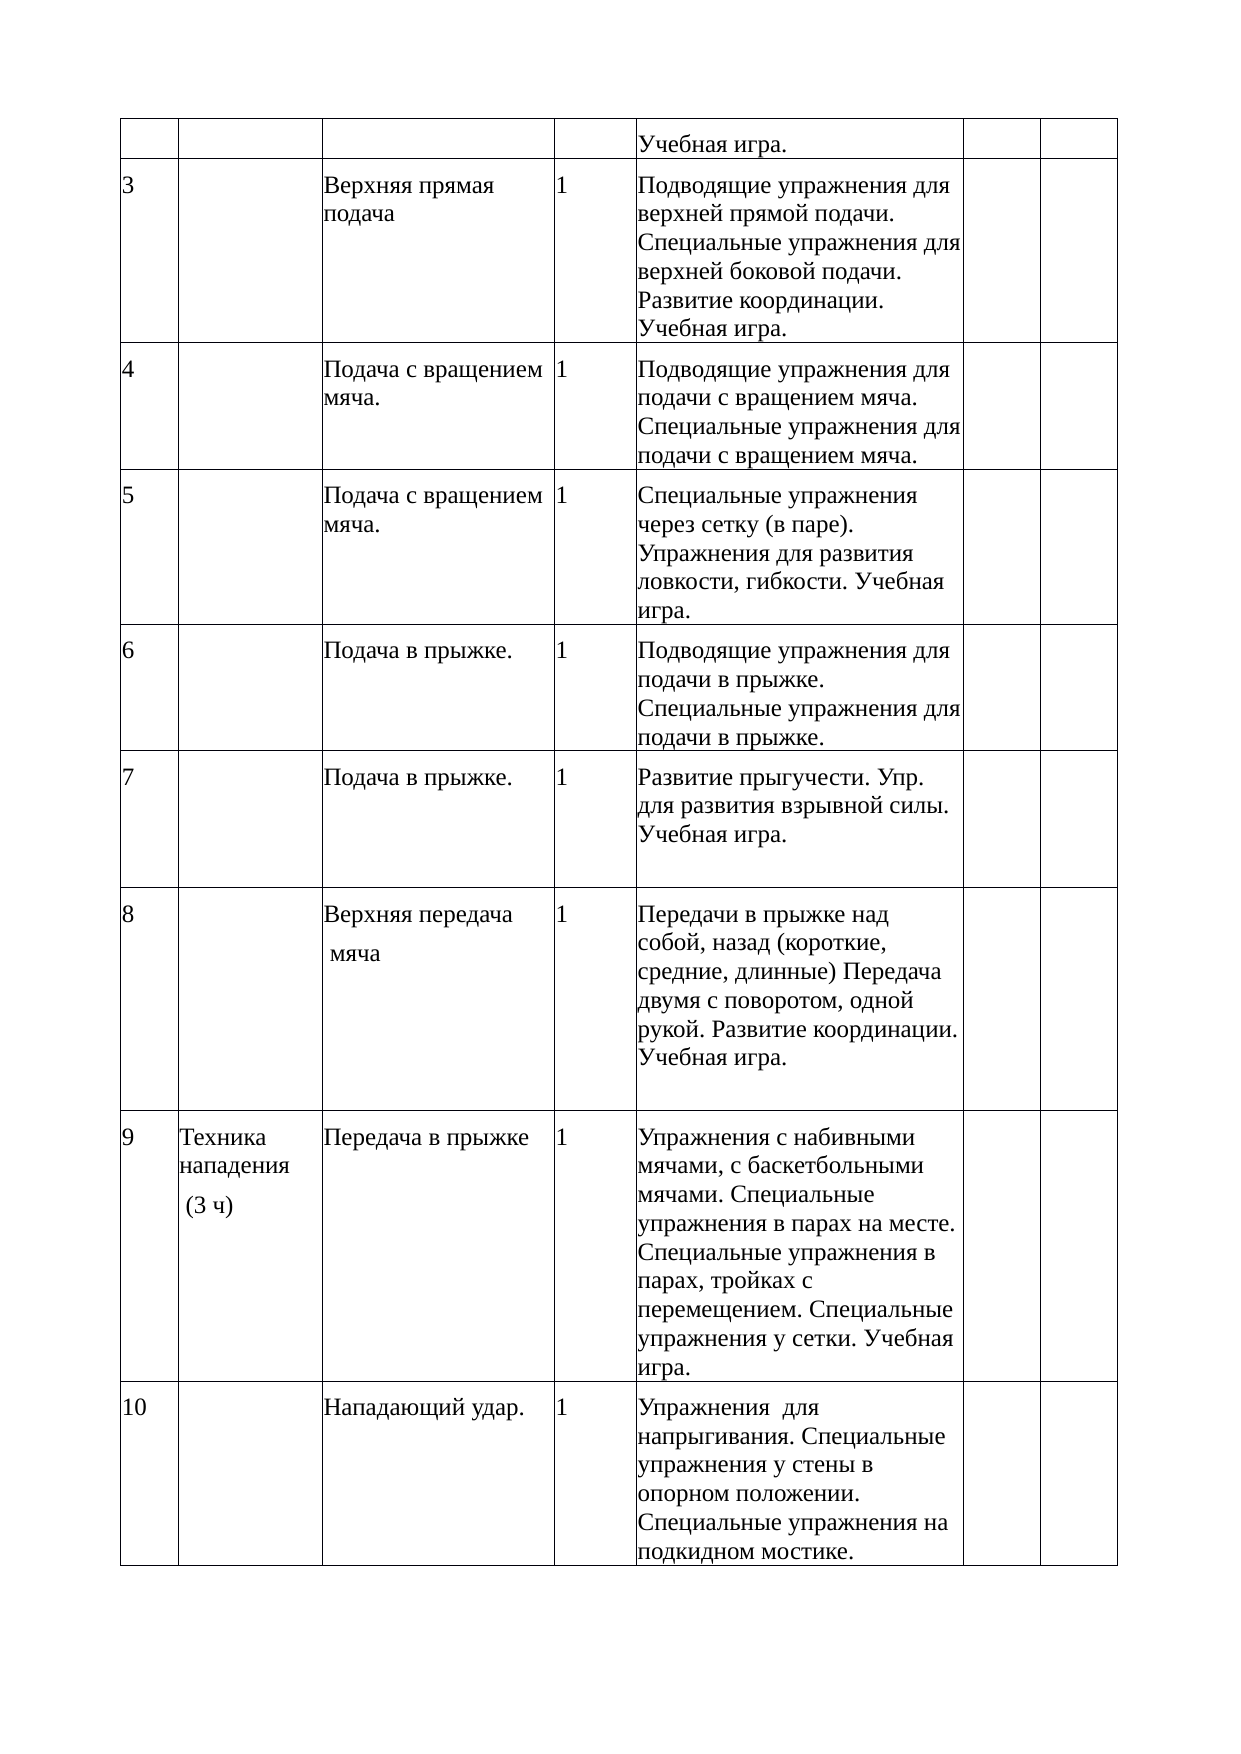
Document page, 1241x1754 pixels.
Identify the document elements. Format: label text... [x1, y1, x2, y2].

table_cell Специальные упражнения через сетку (в паре). Упражнения для развития ловкости, гибкости. Учебная игра. [637, 470, 963, 624]
table_cell [179, 119, 322, 158]
table_cell 1 [555, 1111, 636, 1381]
table_cell [1041, 119, 1117, 158]
table_cell 1 [555, 159, 636, 342]
table_cell Подача с вращением мяча. [323, 343, 554, 469]
table_cell [179, 625, 322, 750]
table_cell [179, 470, 322, 624]
table_cell [964, 1111, 1040, 1381]
table_cell Техника нападения (3 ч) [179, 1111, 322, 1381]
table_cell [964, 1382, 1040, 1564]
table_cell [121, 119, 178, 158]
table_cell 8 [121, 888, 178, 1110]
table_cell [964, 119, 1040, 158]
table_cell 1 [555, 751, 636, 887]
table_cell 9 [121, 1111, 178, 1381]
table_cell 1 [555, 470, 636, 624]
table_cell 1 [555, 625, 636, 750]
table_cell Подводящие упражнения для верхней прямой подачи. Специальные упражнения для верхней боковой подачи. Развитие координации. Учебная игра. [637, 159, 963, 342]
table_cell Развитие прыгучести. Упр. для развития взрывной силы. Учебная игра. [637, 751, 963, 887]
table_cell [1041, 470, 1117, 624]
table_cell [1041, 343, 1117, 469]
table_cell [179, 159, 322, 342]
table_cell 1 [555, 1382, 636, 1564]
table_cell [1041, 1111, 1117, 1381]
table_cell [1041, 159, 1117, 342]
table_cell [964, 343, 1040, 469]
table_cell Нападающий удар. [323, 1382, 554, 1564]
table_cell 7 [121, 751, 178, 887]
table_cell [964, 159, 1040, 342]
table_cell 6 [121, 625, 178, 750]
table_cell Передача в прыжке [323, 1111, 554, 1381]
table_cell 5 [121, 470, 178, 624]
table_cell 4 [121, 343, 178, 469]
table_cell [964, 625, 1040, 750]
table_cell 1 [555, 343, 636, 469]
table_cell [964, 888, 1040, 1110]
table_cell [179, 343, 322, 469]
table_cell [179, 1382, 322, 1564]
table_cell Верхняя передача мяча [323, 888, 554, 1110]
table_cell 3 [121, 159, 178, 342]
table_cell Подача с вращением мяча. [323, 470, 554, 624]
table_cell Подводящие упражнения для подачи в прыжке. Специальные упражнения для подачи в прыжке. [637, 625, 963, 750]
table_cell 10 [121, 1382, 178, 1564]
table_cell [1041, 751, 1117, 887]
table_cell [1041, 1382, 1117, 1564]
table_cell [323, 119, 554, 158]
table_cell Упражнения с набивными мячами, с баскетбольными мячами. Специальные упражнения в парах на месте. Специальные упражнения в парах, тройках с перемещением. Специальные упражнения у сетки. Учебная игра. [637, 1111, 963, 1381]
table_cell Верхняя прямая подача [323, 159, 554, 342]
table_cell 1 [555, 888, 636, 1110]
table_cell Учебная игра. [637, 119, 963, 158]
table_cell [1041, 888, 1117, 1110]
table_cell [179, 751, 322, 887]
table_cell [964, 751, 1040, 887]
table_cell Подводящие упражнения для подачи с вращением мяча. Специальные упражнения для подачи с вращением мяча. [637, 343, 963, 469]
table_cell Подача в прыжке. [323, 625, 554, 750]
table_cell Передачи в прыжке над собой, назад (короткие, средние, длинные) Передача двумя с поворотом, одной рукой. Развитие координации. Учебная игра. [637, 888, 963, 1110]
table_cell Упражнения для напрыгивания. Специальные упражнения у стены в опорном положении. Специальные упражнения на подкидном мостике. [637, 1382, 963, 1564]
table_cell [555, 119, 636, 158]
table_cell [179, 888, 322, 1110]
table_cell [1041, 625, 1117, 750]
table_cell [964, 470, 1040, 624]
table_cell Подача в прыжке. [323, 751, 554, 887]
